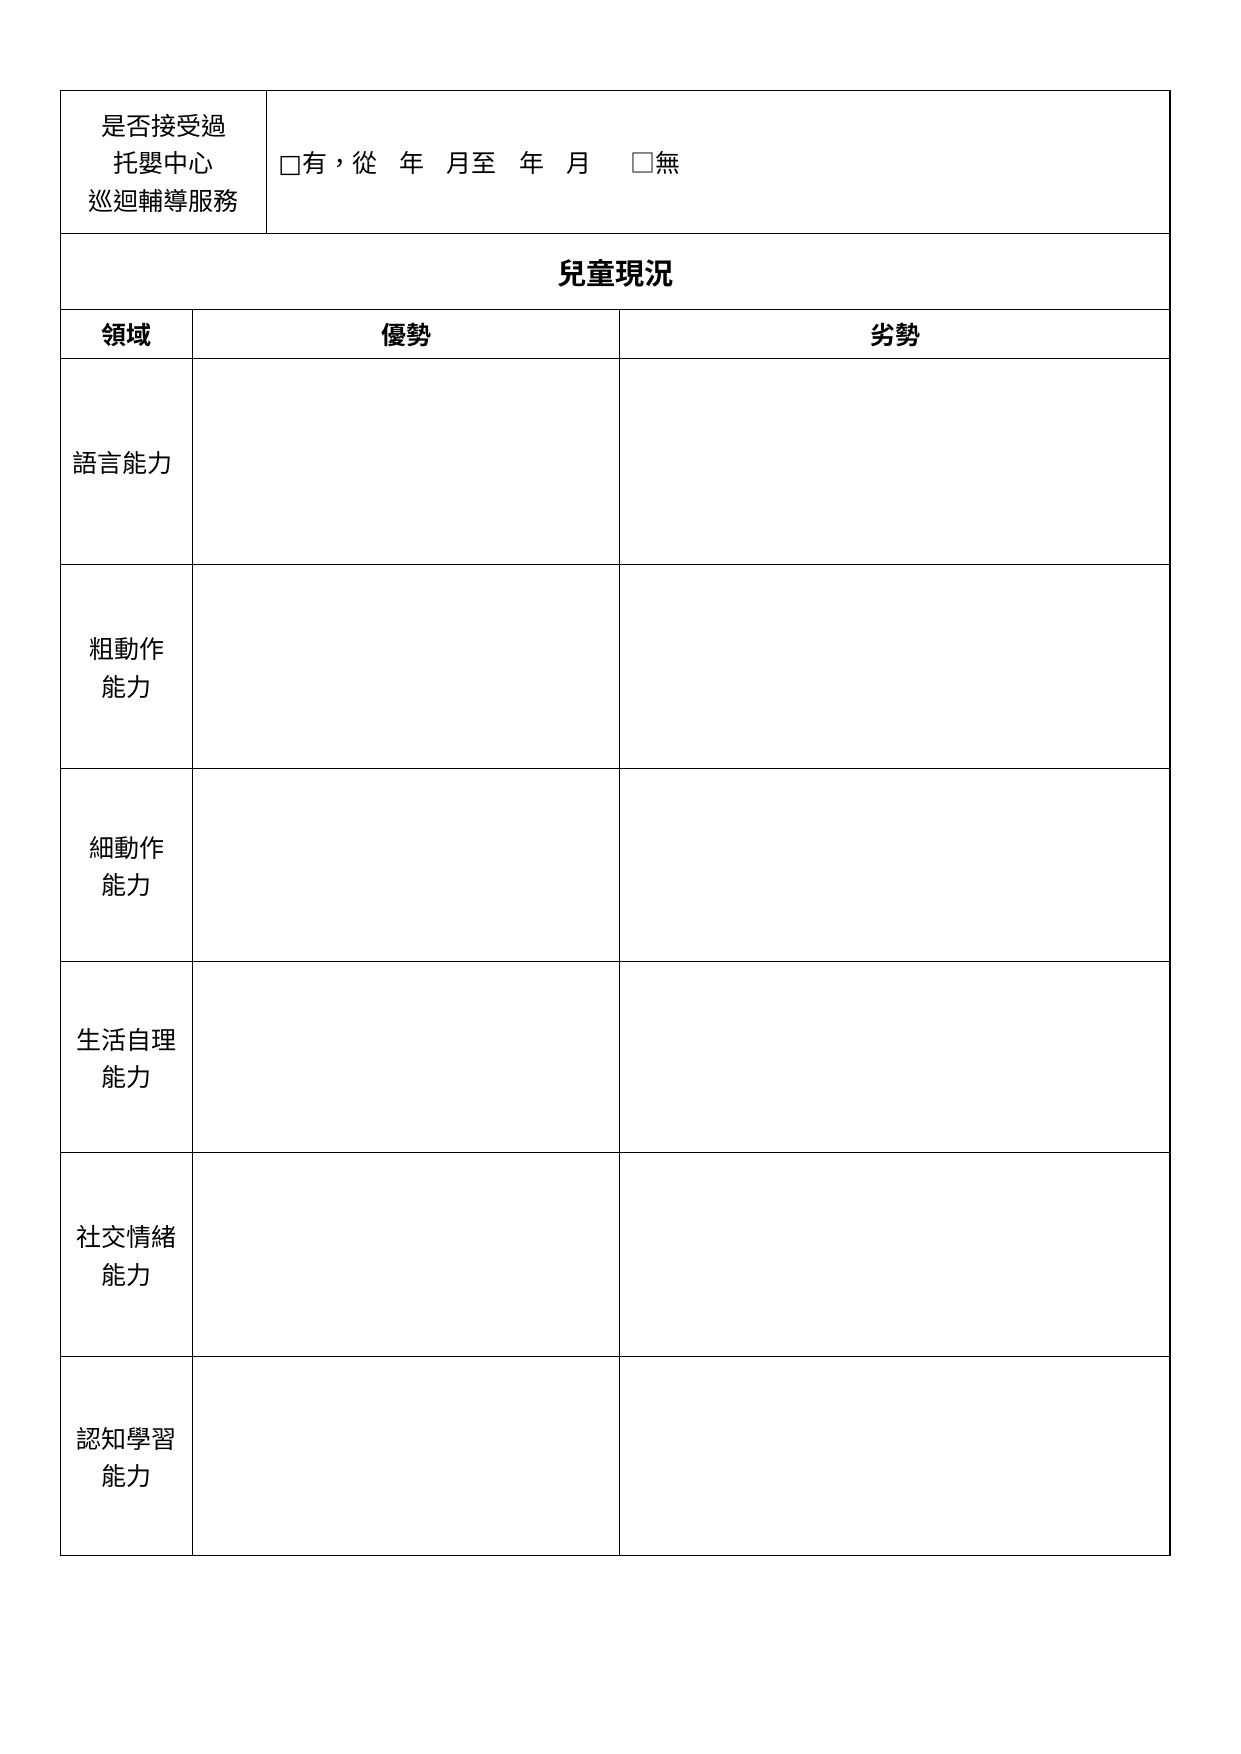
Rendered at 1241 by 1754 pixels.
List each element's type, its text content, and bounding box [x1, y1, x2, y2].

table_cell [1171, 768, 1240, 961]
table_cell 粗動作 能力 [61, 565, 192, 768]
table_cell [1171, 961, 1240, 1152]
table_cell [1171, 564, 1240, 768]
table_cell [1171, 233, 1240, 309]
table_cell [193, 1153, 619, 1356]
table_cell 細動作 能力 [61, 769, 192, 961]
table_cell □有，從 年 月至 年 月 □無 [267, 91, 1169, 233]
table_cell [620, 769, 1169, 961]
table_cell [1171, 358, 1240, 564]
table_cell [620, 1357, 1169, 1555]
table_cell 是否接受過 托嬰中心 巡迴輔導服務 [61, 91, 266, 233]
table_cell 優勢 [193, 310, 619, 358]
table_cell [620, 962, 1169, 1152]
table_cell [620, 565, 1169, 768]
table_cell [193, 359, 619, 564]
table_cell [620, 1153, 1169, 1356]
table_cell 社交情緒能力 [61, 1153, 192, 1356]
table_cell 劣勢 [620, 310, 1169, 358]
table_cell [193, 962, 619, 1152]
table_cell 領域 [61, 310, 192, 358]
table_cell [1171, 90, 1240, 233]
table_cell [1171, 309, 1240, 358]
table_cell [193, 565, 619, 768]
table_cell 認知學習能力 [61, 1357, 192, 1555]
table_cell [1171, 1152, 1240, 1356]
table_cell [193, 769, 619, 961]
table_cell [620, 359, 1169, 564]
table_cell 生活自理 能力 [61, 962, 192, 1152]
table_cell [193, 1357, 619, 1555]
table_cell 兒童現況 [61, 234, 1169, 309]
table_cell 語言能力 [61, 359, 192, 564]
table_cell [1171, 1356, 1240, 1555]
